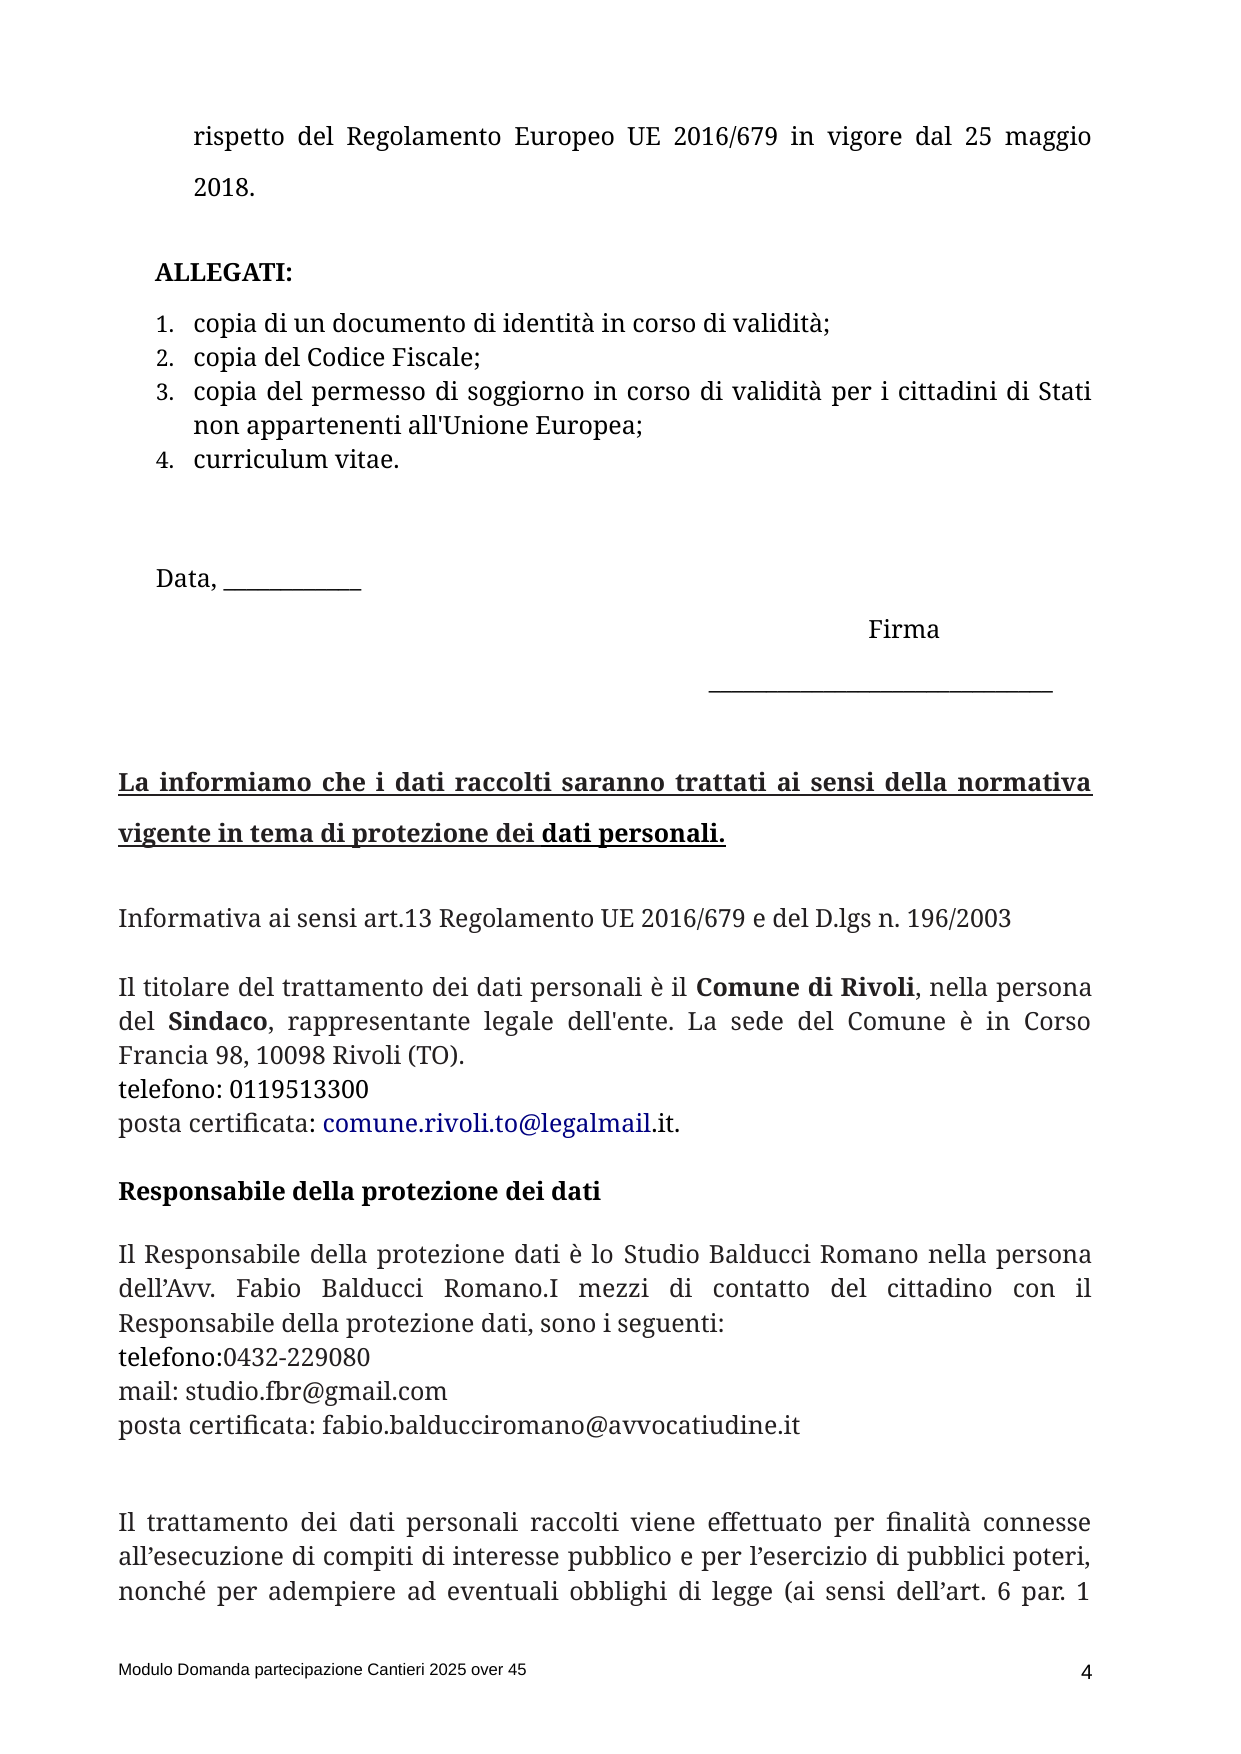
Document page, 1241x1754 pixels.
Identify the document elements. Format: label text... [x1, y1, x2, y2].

list copia del permesso di soggiorno in corso di validità per i cittadini di Stati non appartenenti all'Unione Europea; [156, 373, 1092, 442]
subtitle posta certificata: fabio.balducciromano@avvocatiudine.it [118, 1407, 1092, 1441]
list copia del Codice Fiscale; [156, 339, 1092, 373]
text ______________________________ [709, 663, 1092, 697]
text telefono: 0119513300 [118, 1071, 1092, 1105]
text Il titolare del trattamento dei dati personali è il Comune di Rivoli, nella persona del Sindaco, rappresentante legale dell'ente. La sede del Comune è in Corso Francia 98, 10098 Rivoli (TO). [118, 969, 1092, 1071]
list copia di un documento di identità in corso di validità; [156, 305, 1092, 339]
text Data, ____________ [156, 561, 1092, 595]
text La informiamo che i dati raccolti saranno trattati ai sensi della normativa [118, 765, 1092, 794]
subtitle Il Responsabile della protezione dati è lo Studio Balducci Romano nella persona dell’Avv. Fabio Balducci Romano.I mezzi di contatto del cittadino con il Responsabile della protezione dati, sono i seguenti: [118, 1237, 1092, 1339]
subtitle Responsabile della protezione dei dati [118, 1173, 1092, 1208]
subtitle telefono:0432-229080 [118, 1339, 1092, 1373]
text Informativa ai sensi art.13 Regolamento UE 2016/679 e del D.lgs n. 196/2003 [118, 901, 1092, 935]
list rispetto del Regolamento Europeo UE 2016/679 in vigore dal 25 maggio 2018. [156, 118, 1092, 203]
text Il trattamento dei dati personali raccolti viene effettuato per finalità connesse all’esecuzione di compiti di interesse pubblico e per l’esercizio di pubblici poteri, nonché per adempiere ad eventuali obblighi di legge (ai sensi dell’art. 6 par. 1 [118, 1505, 1092, 1607]
list curriculum vitae. [156, 442, 1092, 476]
text Firma [156, 612, 1092, 646]
subtitle mail: studio.fbr@gmail.com [118, 1373, 1092, 1407]
text posta certificata: comune.rivoli.to@legalmail.it. [118, 1105, 1092, 1139]
text vigente in tema di protezione dei dati personali. [118, 796, 1092, 850]
text ALLEGATI: [118, 254, 1092, 288]
